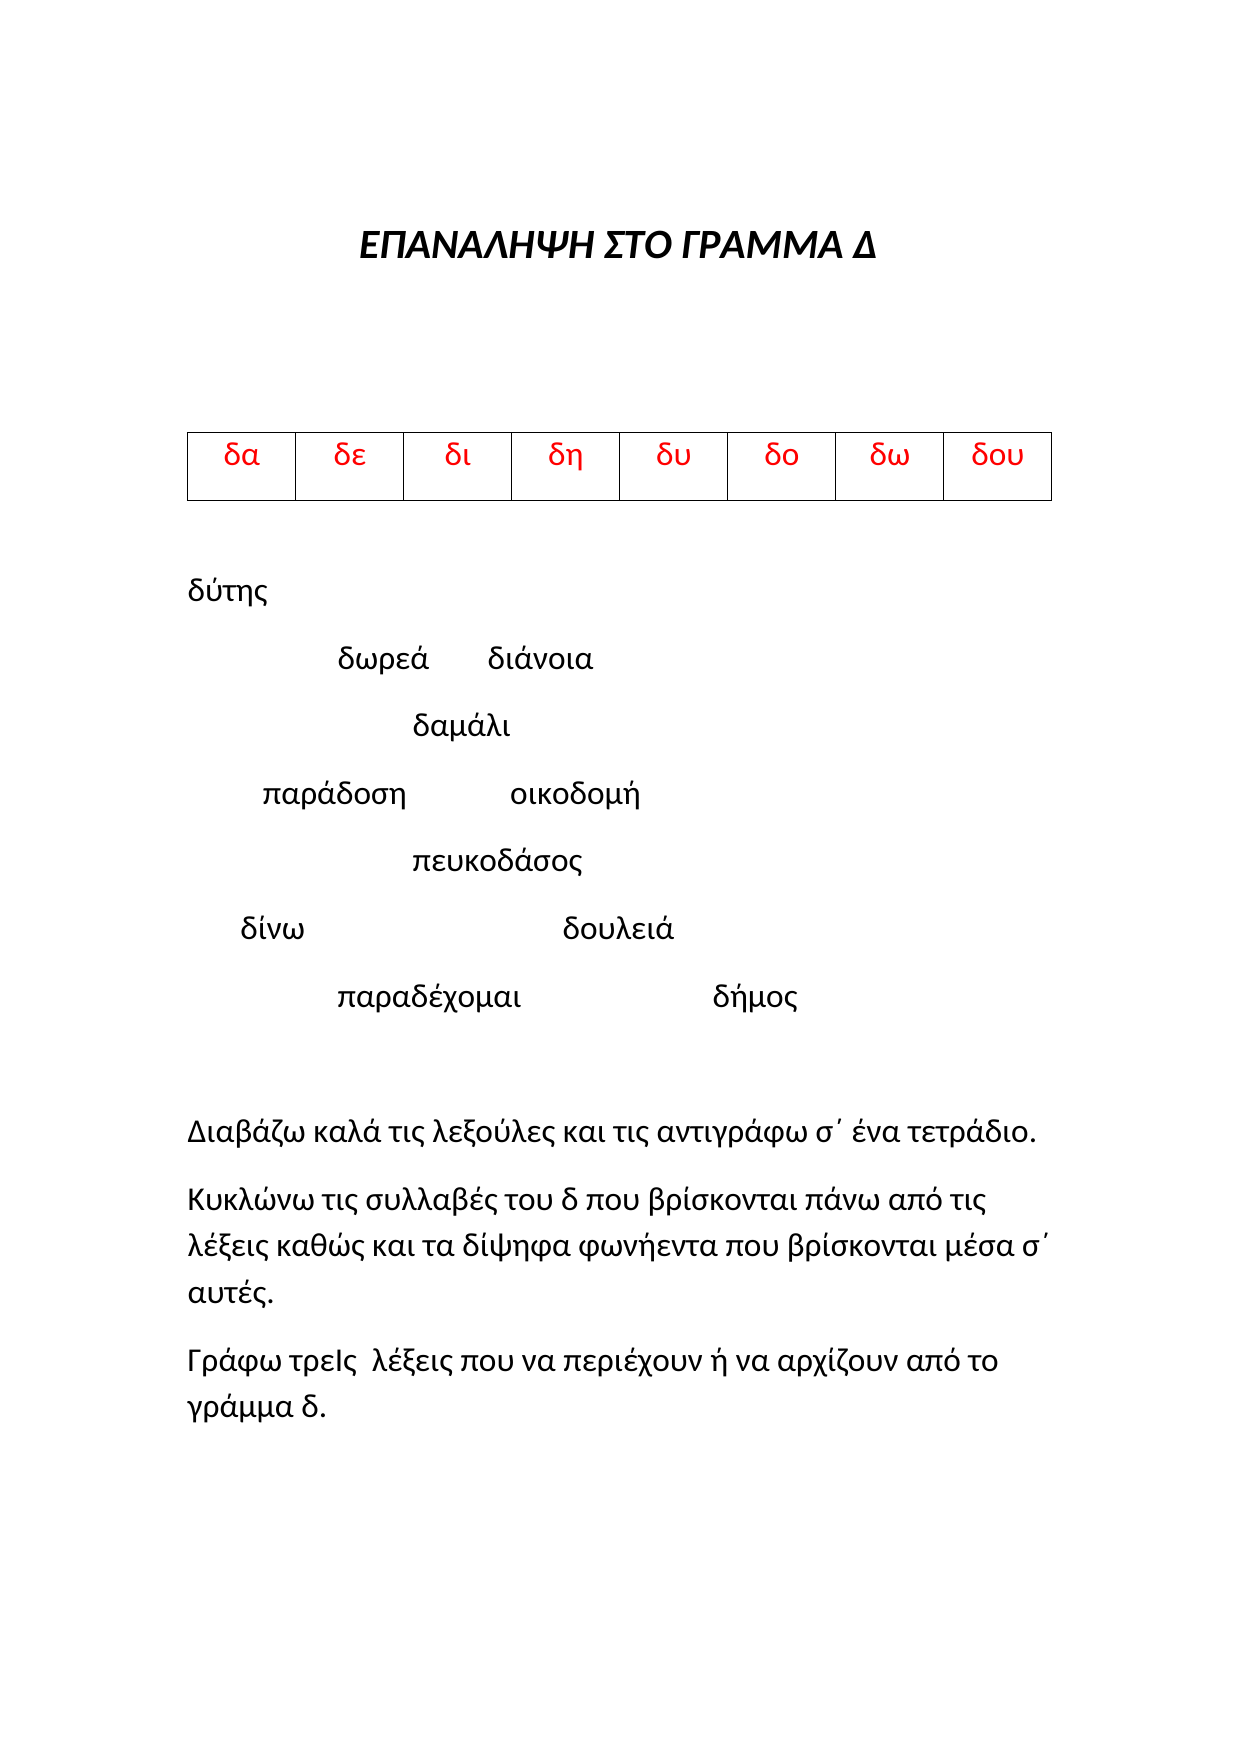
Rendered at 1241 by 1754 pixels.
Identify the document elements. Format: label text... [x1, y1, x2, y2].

text παραδέχομαι δήμος [187, 975, 1053, 1015]
table_header δι [404, 433, 511, 500]
text παράδοση οικοδομή [187, 772, 1053, 813]
text πευκοδάσος [187, 839, 1053, 880]
text δίνω δουλειά [187, 907, 1053, 948]
table_header δου [944, 433, 1051, 500]
table_header δη [512, 433, 619, 500]
table_header δε [296, 433, 403, 500]
text ΕΠΑΝΑΛΗΨΗ ΣΤΟ ΓΡΑΜΜΑ Δ [187, 218, 1053, 268]
table_header δω [836, 433, 943, 500]
text δαμάλι [187, 704, 1053, 745]
table_header δο [728, 433, 835, 500]
table_header δα [188, 433, 295, 500]
text Διαβάζω καλά τις λεξούλες και τις αντιγράφω σ΄ ένα τετράδιο. [187, 1110, 1053, 1151]
text Κυκλώνω τις συλλαβές του δ που βρίσκονται πάνω από τις λέξεις καθώς και τα δίψηφα φωνήεντα που βρίσκονται μέσα σ΄ αυτές. [187, 1177, 1053, 1312]
text δύτης [187, 569, 1053, 610]
table_header δυ [620, 433, 727, 500]
text δωρεά διάνοια [187, 637, 1053, 677]
text Γράφω τρεΙς λέξεις που να περιέχουν ή να αρχίζουν από το γράμμα δ. [187, 1339, 1053, 1426]
